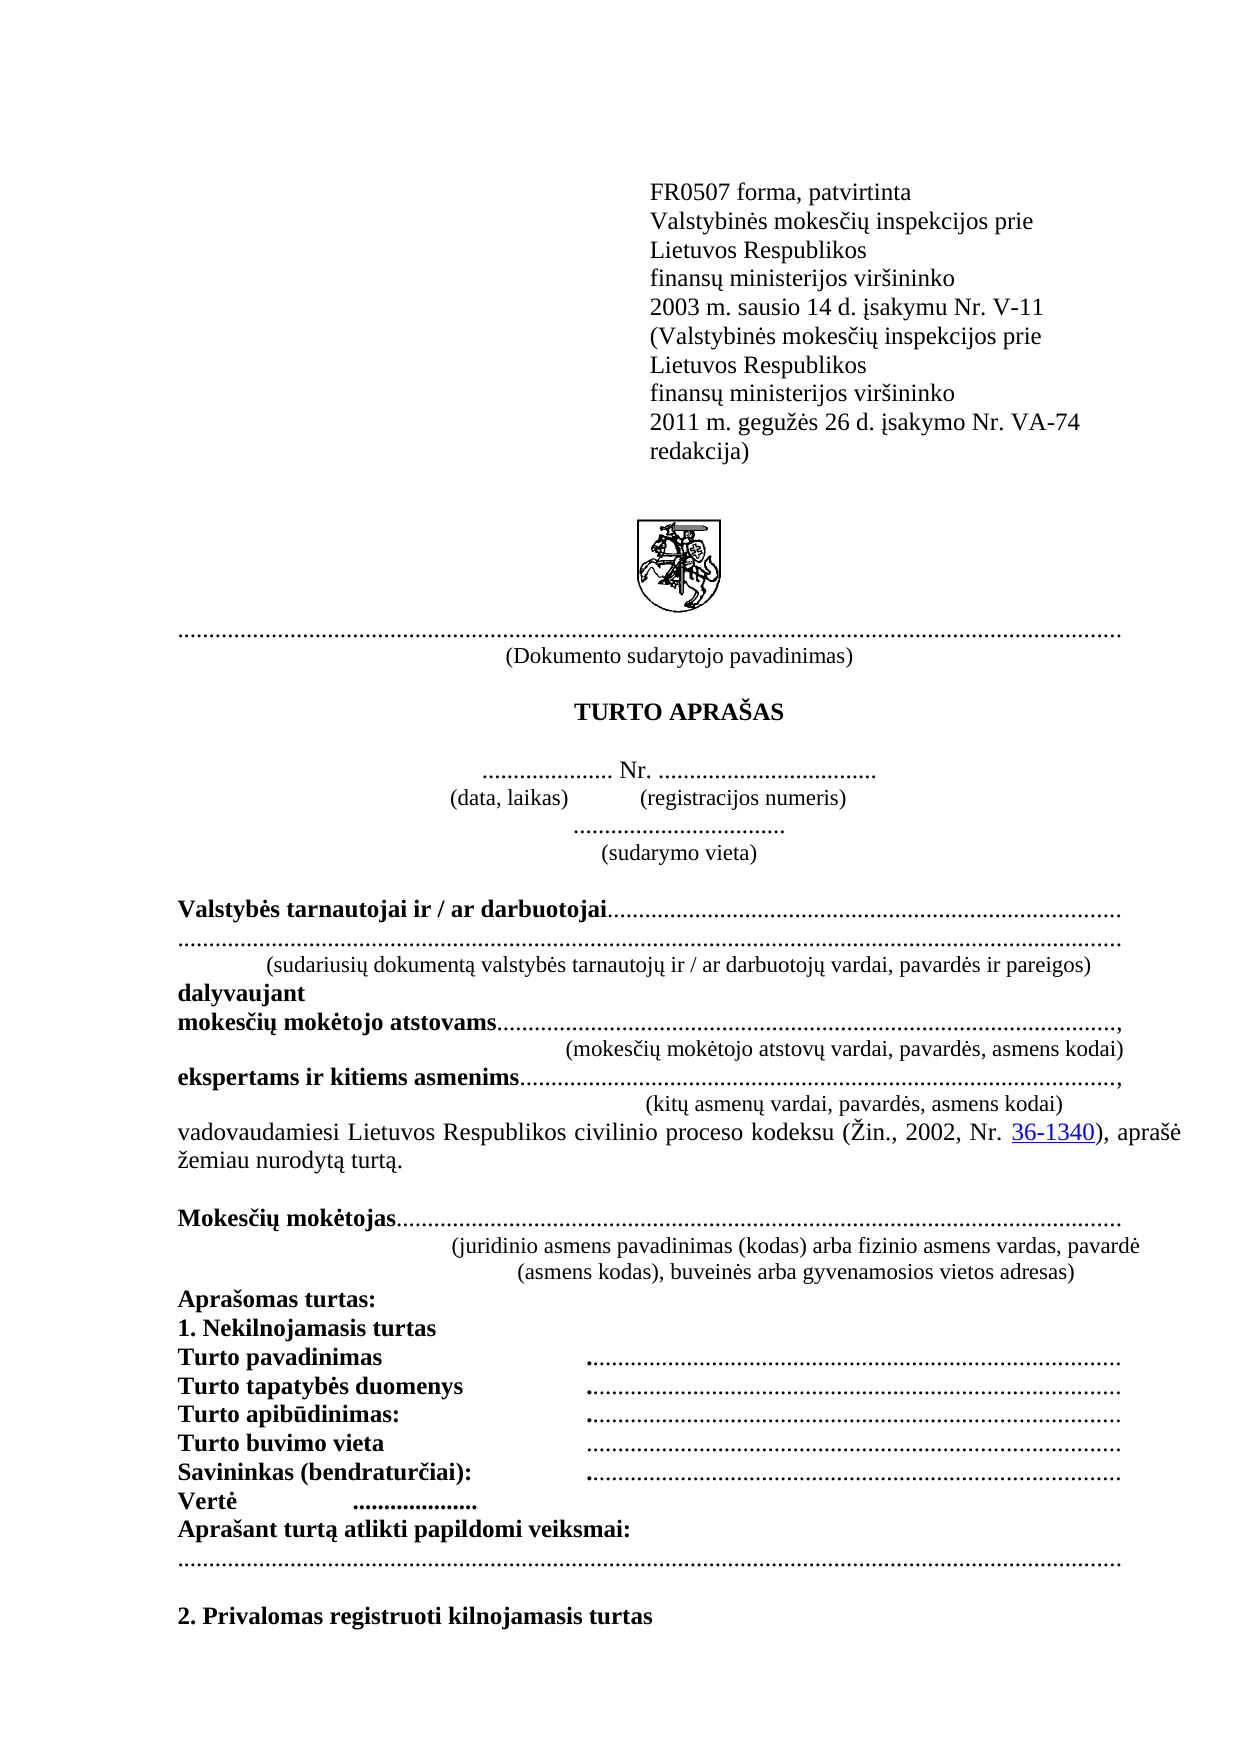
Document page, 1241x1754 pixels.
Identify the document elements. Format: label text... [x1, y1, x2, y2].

text TURTO APRAŠAS [177, 697, 1181, 726]
text mokesčių mokėtojo atstovams , [177, 1007, 1181, 1035]
text FR0507 forma, patvirtinta [649, 177, 1181, 206]
text Aprašomas turtas: [177, 1284, 1181, 1313]
text Aprašant turtą atlikti papildomi veiksmai: [177, 1514, 1181, 1543]
text (Dokumento sudarytojo pavadinimas) [177, 642, 1181, 669]
text dalyvaujant [177, 978, 1181, 1007]
text Turto buvimo vieta . [177, 1428, 1181, 1457]
text Lietuvos Respublikos [649, 235, 1181, 263]
text (sudariusių dokumentą valstybės tarnautojų ir / ar darbuotojų vardai, pavardės ir pareigos) [177, 951, 1181, 978]
text Lietuvos Respublikos [649, 350, 1181, 378]
text Turto apibūdinimas: . [177, 1399, 1181, 1428]
text ..................... Nr. ................................... [177, 755, 1181, 784]
text (juridinio asmens pavadinimas (kodas) arba fizinio asmens vardas, pavardė (asmens kodas), buveinės arba gyvenamosios vietos adresas) [411, 1232, 1181, 1284]
text Valstybinės mokesčių inspekcijos prie [649, 206, 1181, 235]
text Valstybės tarnautojai ir / ar darbuotojai [177, 894, 1181, 923]
text (Valstybinės mokesčių inspekcijos prie [649, 321, 1181, 350]
text finansų ministerijos viršininko [649, 378, 1181, 407]
text (sudarymo vieta) [177, 839, 1181, 865]
text (herbas) [177, 493, 1181, 614]
text Mokesčių mokėtojas [177, 1203, 1181, 1232]
text . [177, 923, 1181, 951]
text Turto pavadinimas . [177, 1342, 1181, 1371]
text 2011 m. gegužės 26 d. įsakymo Nr. VA-74 redakcija) [649, 407, 1181, 465]
text vadovaudamiesi Lietuvos Respublikos civilinio proceso kodeksu (Žin., 2002, Nr. 36-1340), aprašė žemiau nurodytą turtą. [177, 1117, 1181, 1174]
text finansų ministerijos viršininko [649, 263, 1181, 292]
text 2003 m. sausio 14 d. įsakymu Nr. V-11 [649, 292, 1181, 321]
text (data, laikas) (registracijos numeris) [450, 784, 1181, 810]
text . [177, 614, 1181, 642]
text (mokesčių mokėtojo atstovų vardai, pavardės, asmens kodai) [508, 1035, 1181, 1062]
text (kitų asmenų vardai, pavardės, asmens kodai) [528, 1090, 1181, 1117]
text ekspertams ir kitiems asmenims , [177, 1062, 1181, 1090]
text Vertė .................... [177, 1486, 1181, 1514]
text 2. Privalomas registruoti kilnojamasis turtas [177, 1601, 1181, 1629]
text 1. Nekilnojamasis turtas [177, 1313, 1181, 1342]
text .................................. [177, 810, 1181, 839]
text Savininkas (bendraturčiai): . [177, 1457, 1181, 1486]
text . [177, 1543, 1181, 1572]
text Turto tapatybės duomenys . [177, 1371, 1181, 1399]
